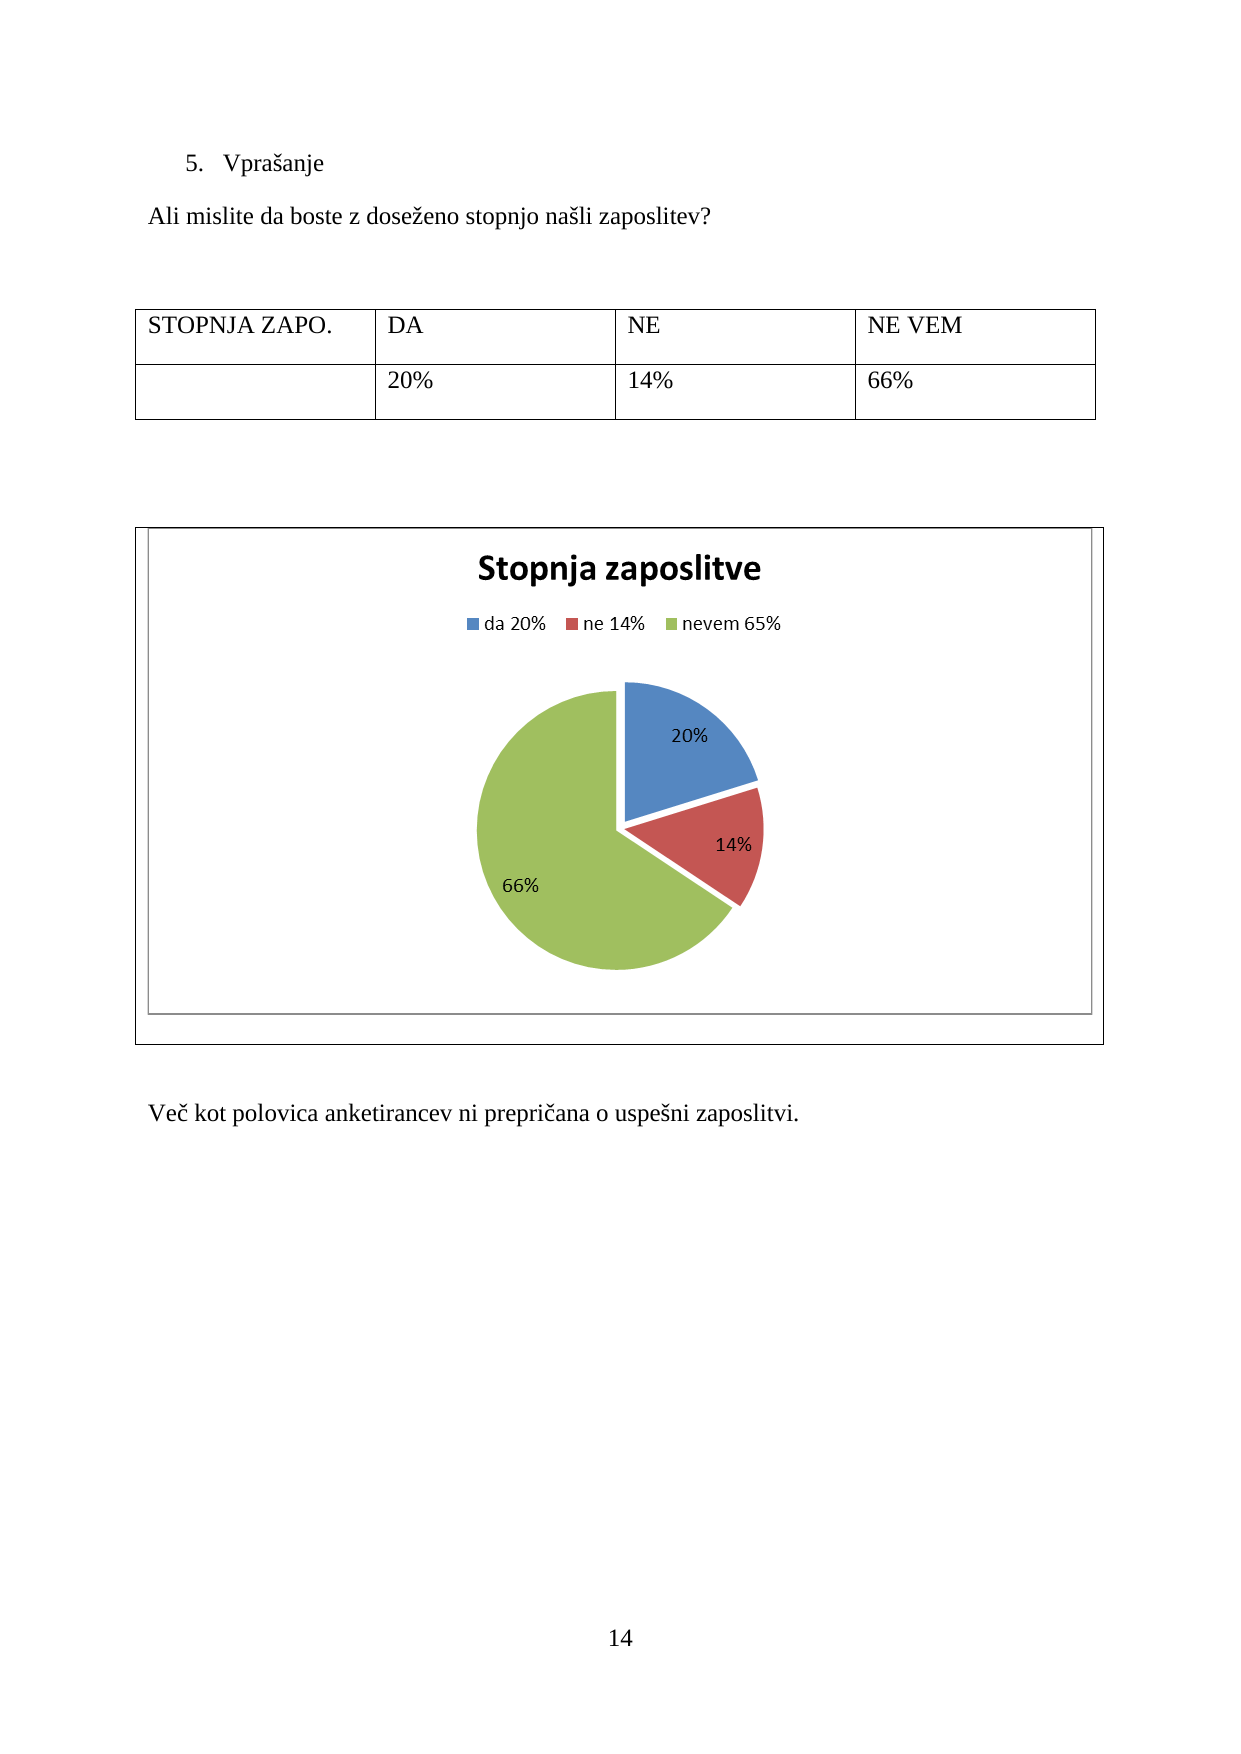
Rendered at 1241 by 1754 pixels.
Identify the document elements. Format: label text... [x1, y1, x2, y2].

list Vprašanje [185, 148, 1093, 176]
table_cell 66% [856, 365, 1095, 418]
table_cell 20% [376, 365, 615, 418]
table_header DA [376, 310, 615, 364]
table_header NE [616, 310, 855, 364]
text Ali mislite da boste z doseženo stopnjo našli zaposlitev? [148, 201, 1093, 230]
table_header STOPNJA ZAPO. [136, 310, 375, 364]
text Več kot polovica anketirancev ni prepričana o uspešni zaposlitvi. [148, 1098, 1093, 1127]
table_header NE VEM [856, 310, 1095, 364]
table_header [136, 528, 1103, 1044]
table_cell 14% [616, 365, 855, 418]
table_cell [136, 365, 375, 418]
